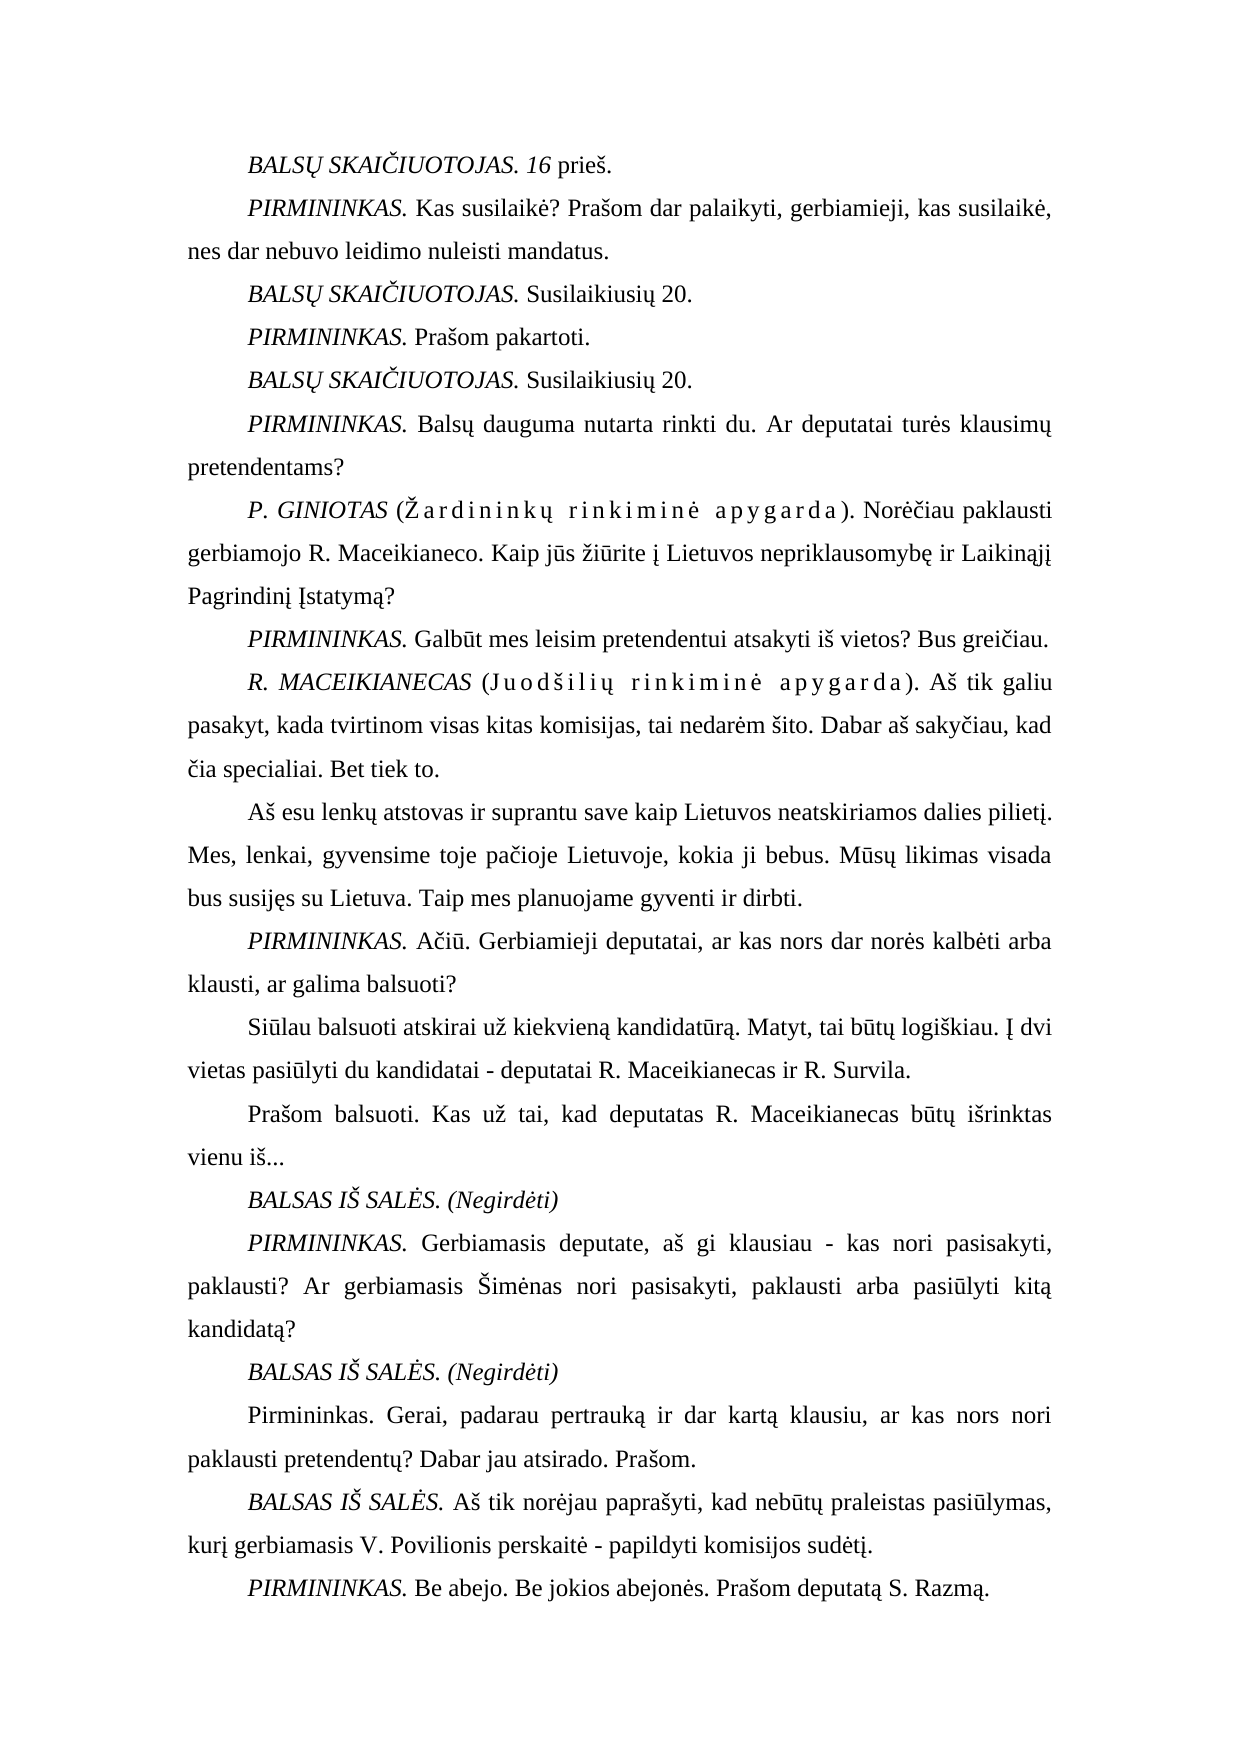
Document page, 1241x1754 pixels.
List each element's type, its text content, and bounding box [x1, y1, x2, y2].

text BALSAS IŠ SALĖS. Aš tik norėjau paprašyti, kad nebūtų praleistas pasiūlymas, kurį gerbiamasis V. Povilionis perskaitė - papildyti komisijos sudėtį. [187, 1487, 1053, 1559]
text Pirmininkas. Gerai, padarau pertrauką ir dar kartą klausiu, ar kas nors nori paklausti pretendentų? Dabar jau atsirado. Pra­šom. [187, 1401, 1053, 1472]
text PIRMININKAS. Be abejo. Be jokios abejonės. Prašom deputatą S. Razmą. [187, 1573, 1053, 1602]
text PIRMININKAS. Ačiū. Gerbiamieji deputatai, ar kas nors dar norės kalbėti arba klausti, ar galima balsuoti? [187, 926, 1053, 998]
text PIRMININKAS. Galbūt mes leisim pretendentui atsakyti iš vietos? Bus greičiau. [187, 624, 1053, 653]
text Aš esu lenkų atstovas ir suprantu save kaip Lietuvos neatski­riamos dalies pilietį. Mes, lenkai, gyvensime toje pačioje Lietuvoje, kokia ji bebus. Mūsų likimas visada bus susijęs su Lietuva. Taip mes planuojame gyventi ir dirbti. [187, 797, 1053, 912]
text Siūlau balsuoti atskirai už kiekvieną kandidatūrą. Matyt, tai būtų logiškiau. Į dvi vietas pasiūlyti du kandidatai - deputatai R. Maceikianecas ir R. Survila. [187, 1012, 1053, 1084]
text BALSAS IŠ SALĖS. (Negirdėti) [187, 1185, 1053, 1214]
text BALSŲ SKAIČIUOTOJAS. Susilaikiusių 20. [187, 279, 1053, 308]
text P. GINIOTAS (Žardininkų rinkiminė apygarda). Norėčiau paklausti gerbiamojo R. Maceikianeco. Kaip jūs žiūrite į Lietuvos nepriklausomybę ir Laikinąjį Pagrindinį Įstatymą? [187, 495, 1053, 610]
text PIRMININKAS. Kas susilaikė? Prašom dar palaikyti, gerbiamieji, kas susilaikė, nes dar nebuvo leidimo nuleisti mandatus. [187, 193, 1053, 265]
text PIRMININKAS. Balsų dauguma nutarta rinkti du. Ar deputatai turės klausimų pretendentams? [187, 409, 1053, 481]
text R. MACEIKIANECAS (Juodšilių rinkiminė apygar­da). Aš tik galiu pasakyt, kada tvirtinom visas kitas komisijas, tai nedarėm šito. Dabar aš sakyčiau, kad čia specialiai. Bet tiek to. [187, 667, 1053, 782]
text Prašom balsuoti. Kas už tai, kad deputatas R. Maceikianecas būtų išrinktas vienu iš... [187, 1099, 1053, 1171]
text BALSŲ SKAIČIUOTOJAS. Susilaikiusių 20. [187, 366, 1053, 394]
text BALSAS IŠ SALĖS. (Negirdėti) [187, 1357, 1053, 1386]
text PIRMININKAS. Prašom pakartoti. [187, 322, 1053, 351]
text BALSŲ SKAIČIUOTOJAS. 16 prieš. [187, 150, 1053, 179]
text PIRMININKAS. Gerbiamasis deputate, aš gi klausiau - kas nori pasisakyti, paklausti? Ar gerbiamasis Šimėnas nori pasisakyti, paklausti arba pasiūlyti kitą kandidatą? [187, 1228, 1053, 1343]
